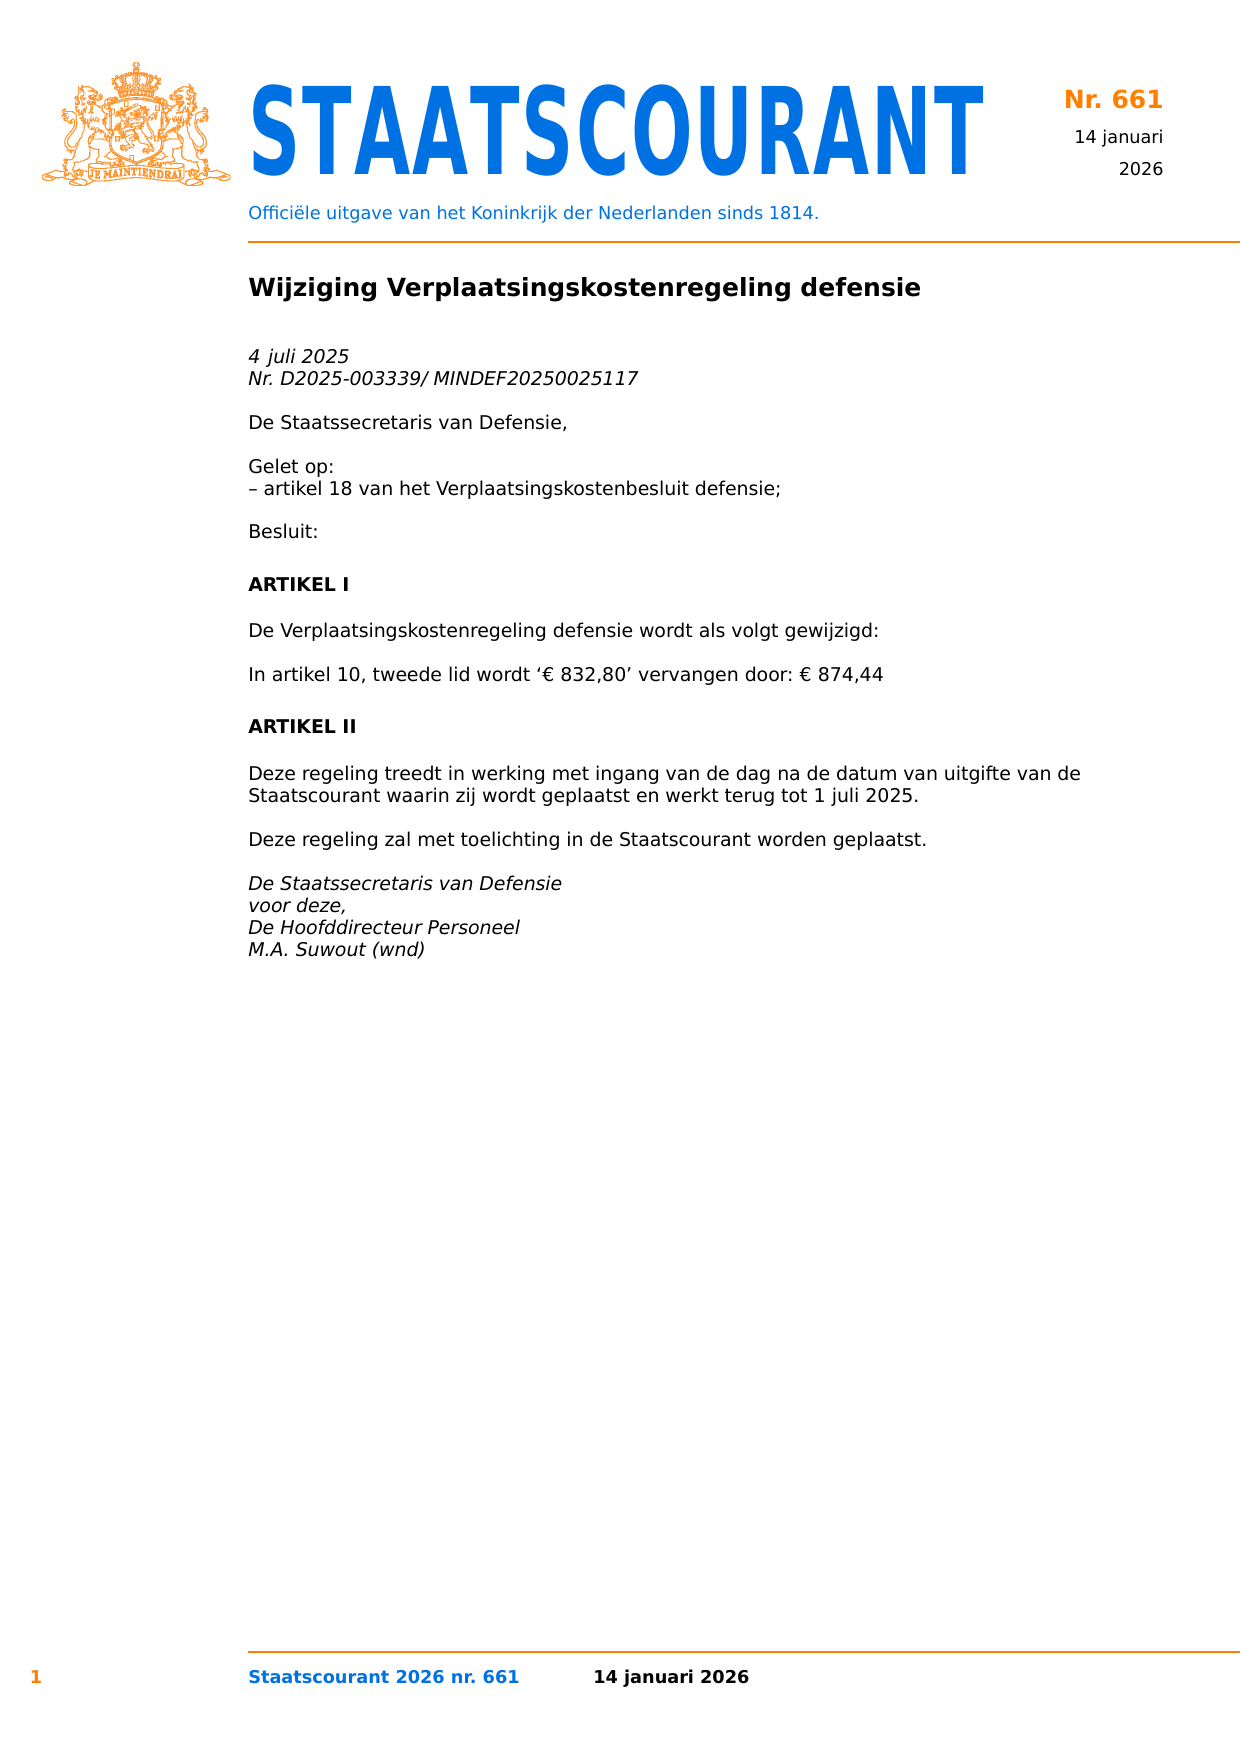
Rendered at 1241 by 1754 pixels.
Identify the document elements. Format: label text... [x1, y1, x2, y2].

subtitle ARTIKEL II [248, 716, 1163, 738]
picture [41, 62, 231, 186]
text In artikel 10, tweede lid wordt ‘€ 832,80’ vervangen door: € 874,44 [248, 664, 1163, 686]
subtitle ARTIKEL I [248, 573, 1163, 595]
text Besluit: [248, 521, 1163, 543]
text De Staatssecretaris van Defensie voor deze, De Hoofddirecteur Personeel M.A. Suwout (wnd) [248, 873, 1163, 961]
table_cell 2026 [998, 153, 1240, 203]
text Nr. D2025-003339/ MINDEF20250025117 [248, 368, 1163, 390]
text – artikel 18 van het Verplaatsingskostenbesluit defensie; [248, 478, 1163, 499]
table_header [25, 62, 248, 241]
subtitle Wijziging Verplaatsingskostenregeling defensie [248, 273, 1163, 302]
table_cell Officiële uitgave van het Koninkrijk der Nederlanden sinds 1814. [248, 203, 1240, 241]
table_header STAATSCOURANT [248, 62, 998, 203]
text De Staatssecretaris van Defensie, [248, 412, 1163, 434]
table_cell 14 januari [998, 121, 1240, 153]
text 4 juli 2025 [248, 346, 1163, 368]
text Deze regeling treedt in werking met ingang van de dag na de datum van uitgifte van de Staatscourant waarin zij wordt geplaatst en werkt terug tot 1 juli 2025. [248, 763, 1163, 807]
text De Verplaatsingskostenregeling defensie wordt als volgt gewijzigd: [248, 620, 1163, 642]
table_header Nr. 661 [998, 62, 1240, 121]
text Deze regeling zal met toelichting in de Staatscourant worden geplaatst. [248, 829, 1163, 851]
text Gelet op: [248, 456, 1163, 478]
